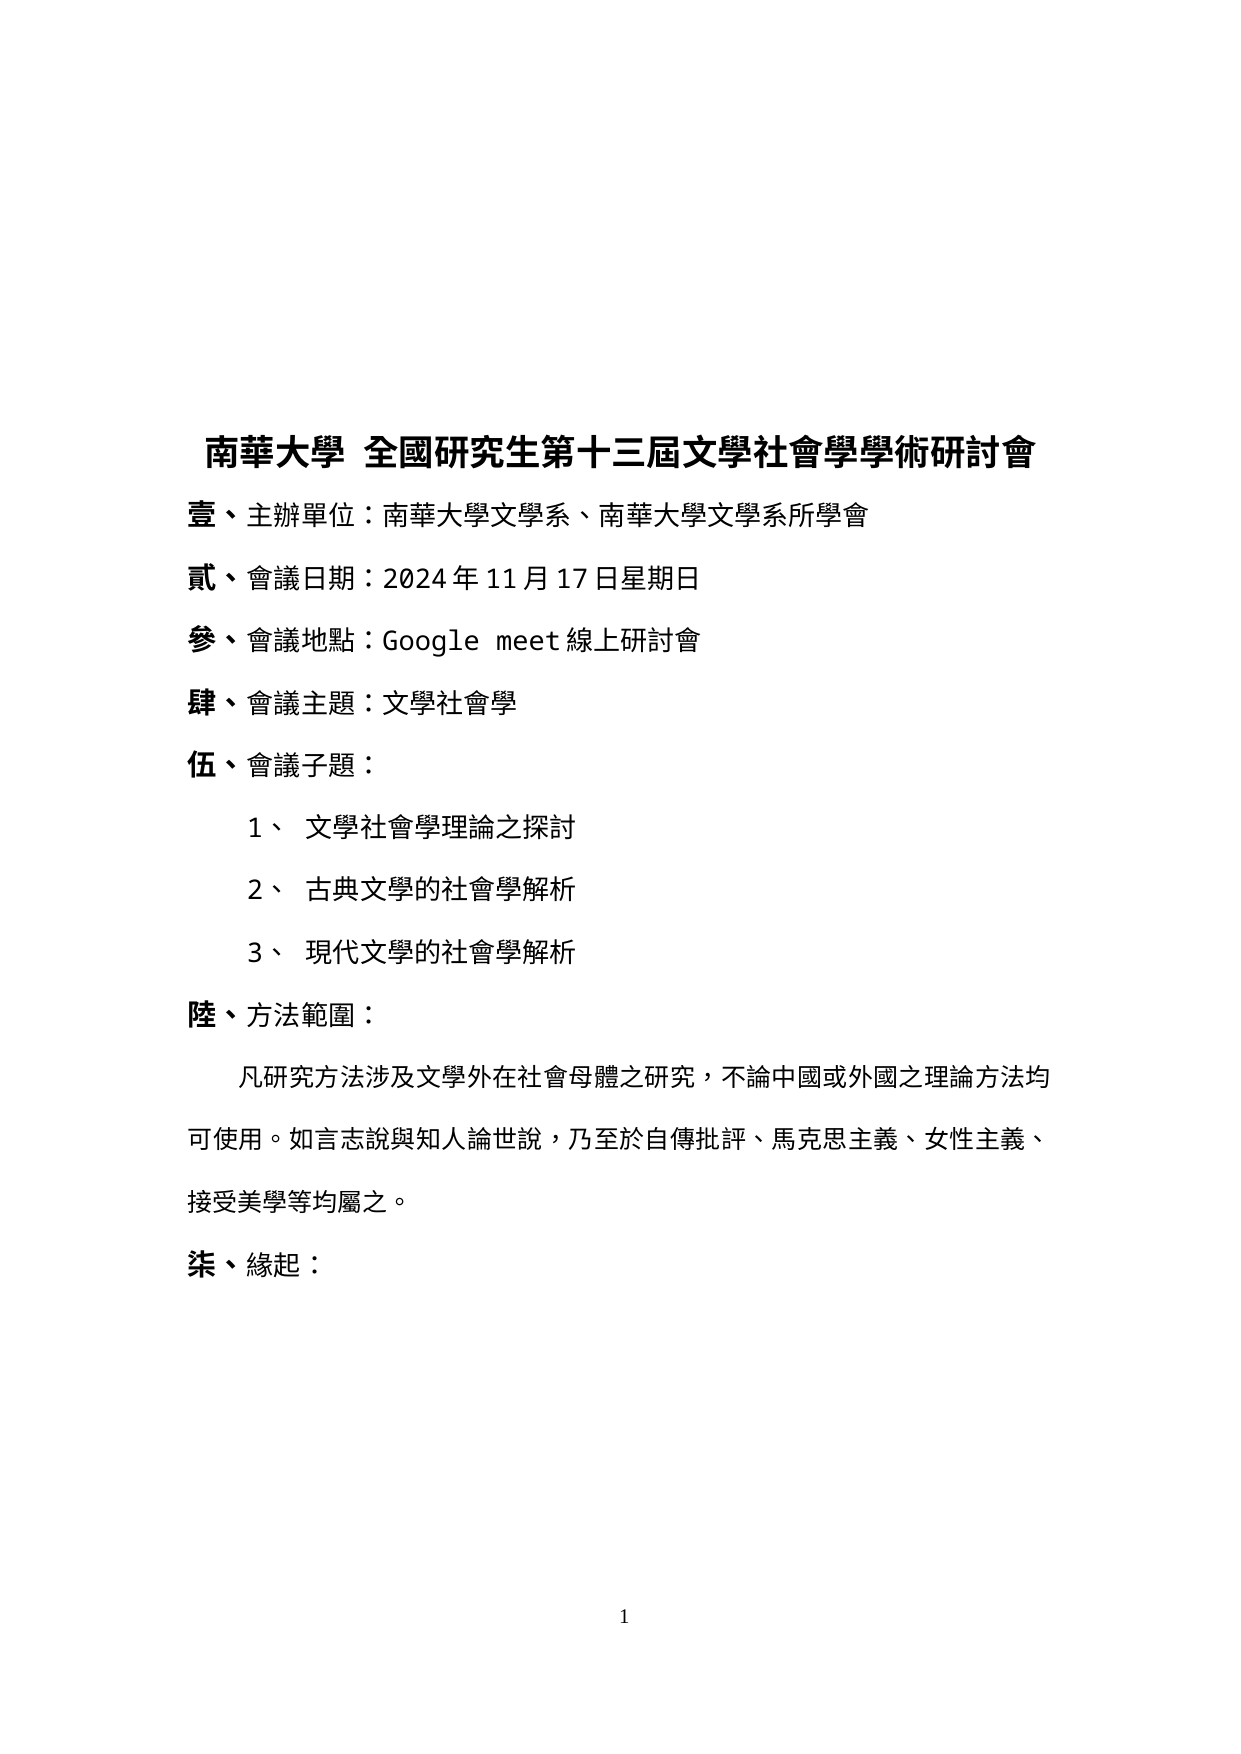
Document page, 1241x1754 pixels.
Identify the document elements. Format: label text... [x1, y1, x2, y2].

list 主辦單位：南華大學文學系、南華大學文學系所學會 [187, 471, 1053, 534]
list 方法範圍： [187, 971, 1053, 1034]
list 會議日期：2024年11月17日星期日 [187, 534, 1053, 596]
text 凡研究方法涉及文學外在社會母體之研究，不論中國或外國之理論方法均可使用。如言志說與知人論世說，乃至於自傳批評、馬克思主義、女性主義、接受美學等均屬之。 [187, 1034, 1053, 1221]
list 現代文學的社會學解析 [247, 909, 1053, 971]
list 文學社會學理論之探討 [247, 784, 1053, 846]
list 會議主題：文學社會學 [187, 659, 1053, 721]
list 會議子題： [187, 721, 1053, 784]
text 南華大學 全國研究生第十三屆文學社會學學術研討會 [187, 409, 1053, 471]
list 緣起： [187, 1221, 1053, 1284]
list 會議地點：Google meet線上研討會 [187, 596, 1053, 659]
list 古典文學的社會學解析 [247, 846, 1053, 909]
